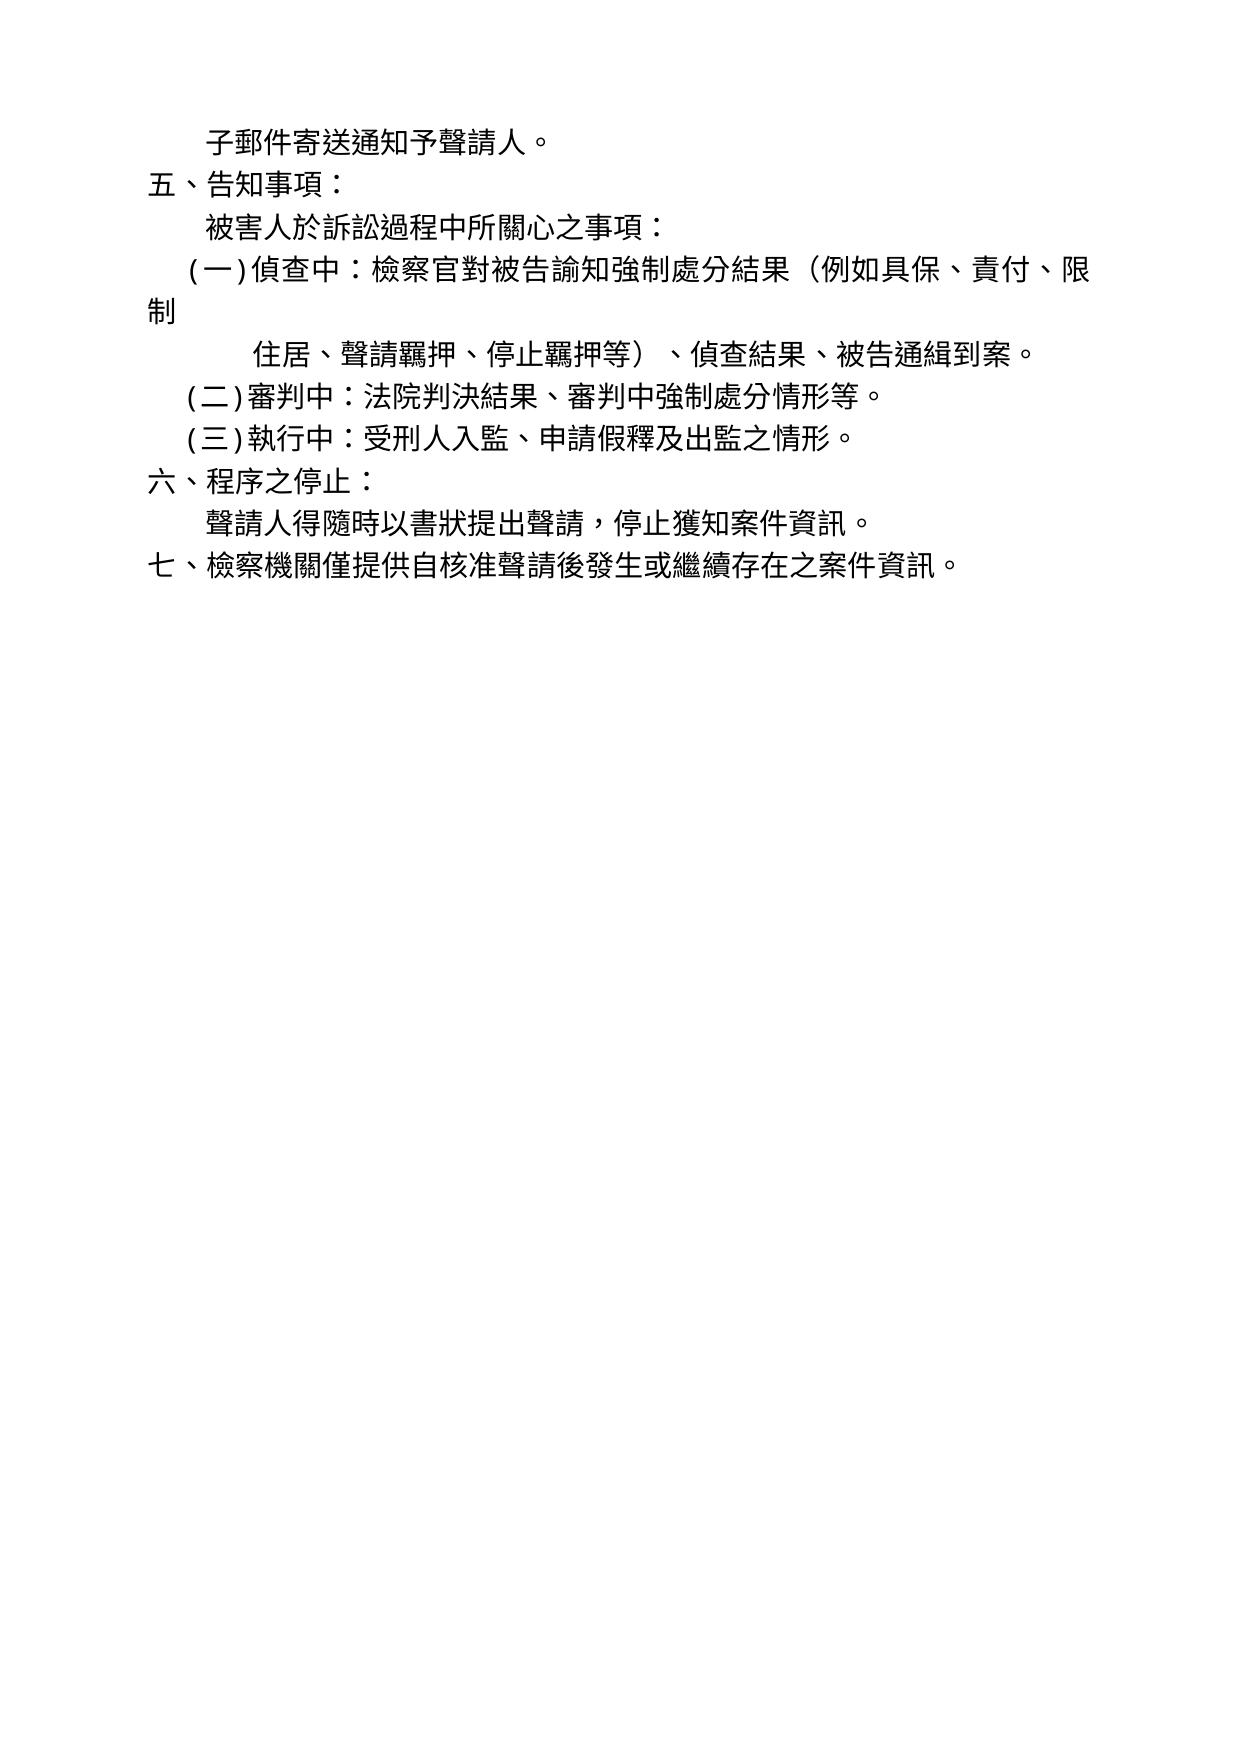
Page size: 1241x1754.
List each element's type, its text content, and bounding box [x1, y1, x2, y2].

text 住居、聲請羈押、停止羈押等）、偵查結果、被告通緝到案。 [148, 331, 1092, 373]
list 七、檢察機關僅提供自核准聲請後發生或繼續存在之案件資訊。 [148, 543, 1092, 585]
text 被害人於訴訟過程中所關心之事項： [205, 204, 1092, 246]
list 六、程序之停止： [148, 458, 1092, 501]
text (一)偵查中：檢察官對被告諭知強制處分結果（例如具保、責付、限制 [148, 246, 1092, 331]
text 子郵件寄送通知予聲請人。 [205, 119, 1092, 162]
text 五、告知事項： [148, 162, 1092, 204]
list (三)執行中：受刑人入監、申請假釋及出監之情形。 [148, 416, 1092, 458]
text 聲請人得隨時以書狀提出聲請，停止獲知案件資訊。 [205, 501, 1092, 543]
list (二)審判中：法院判決結果、審判中強制處分情形等。 [148, 373, 1092, 416]
